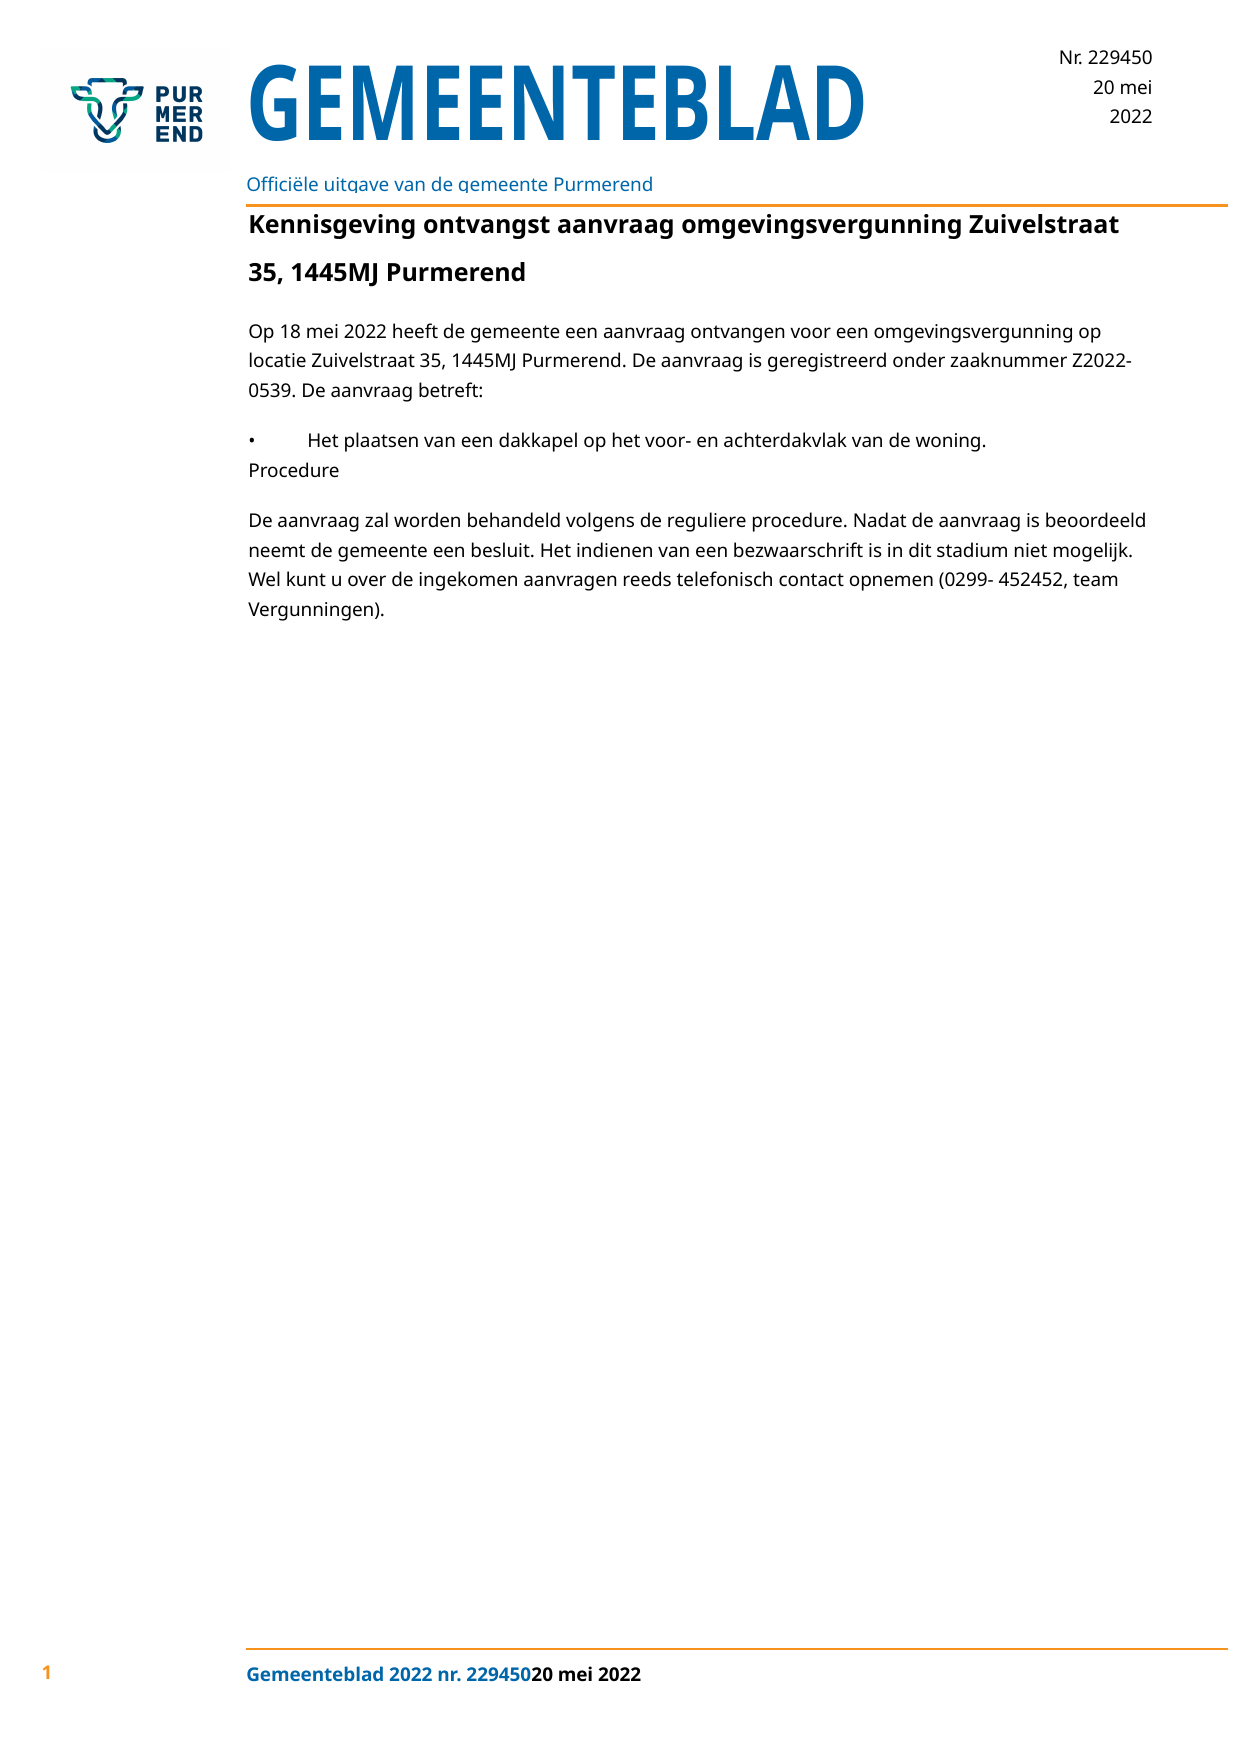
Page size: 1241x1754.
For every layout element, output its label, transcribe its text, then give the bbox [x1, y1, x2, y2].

text Kennisgeving ontvangst aanvraag omgevingsvergunning Zuivelstraat 35, 1445MJ Purmerend [248, 207, 1152, 288]
text Op 18 mei 2022 heeft de gemeente een aanvraag ontvangen voor een omgevingsvergunning op locatie Zuivelstraat 35, 1445MJ Purmerend. De aanvraag is geregistreerd onder zaaknummer Z2022-0539. De aanvraag betreft: [248, 318, 1152, 403]
picture [41, 47, 231, 172]
text Procedure [248, 457, 1152, 483]
text De aanvraag zal worden behandeld volgens de reguliere procedure. Nadat de aanvraag is beoordeeld neemt de gemeente een besluit. Het indienen van een bezwaarschrift is in dit stadium niet mogelijk. Wel kunt u over de ingekomen aanvragen reeds telefonisch contact opnemen (0299- 452452, team Vergunningen). [248, 507, 1152, 622]
list Het plaatsen van een dakkapel op het voor- en achterdakvlak van de woning. [248, 427, 1152, 453]
